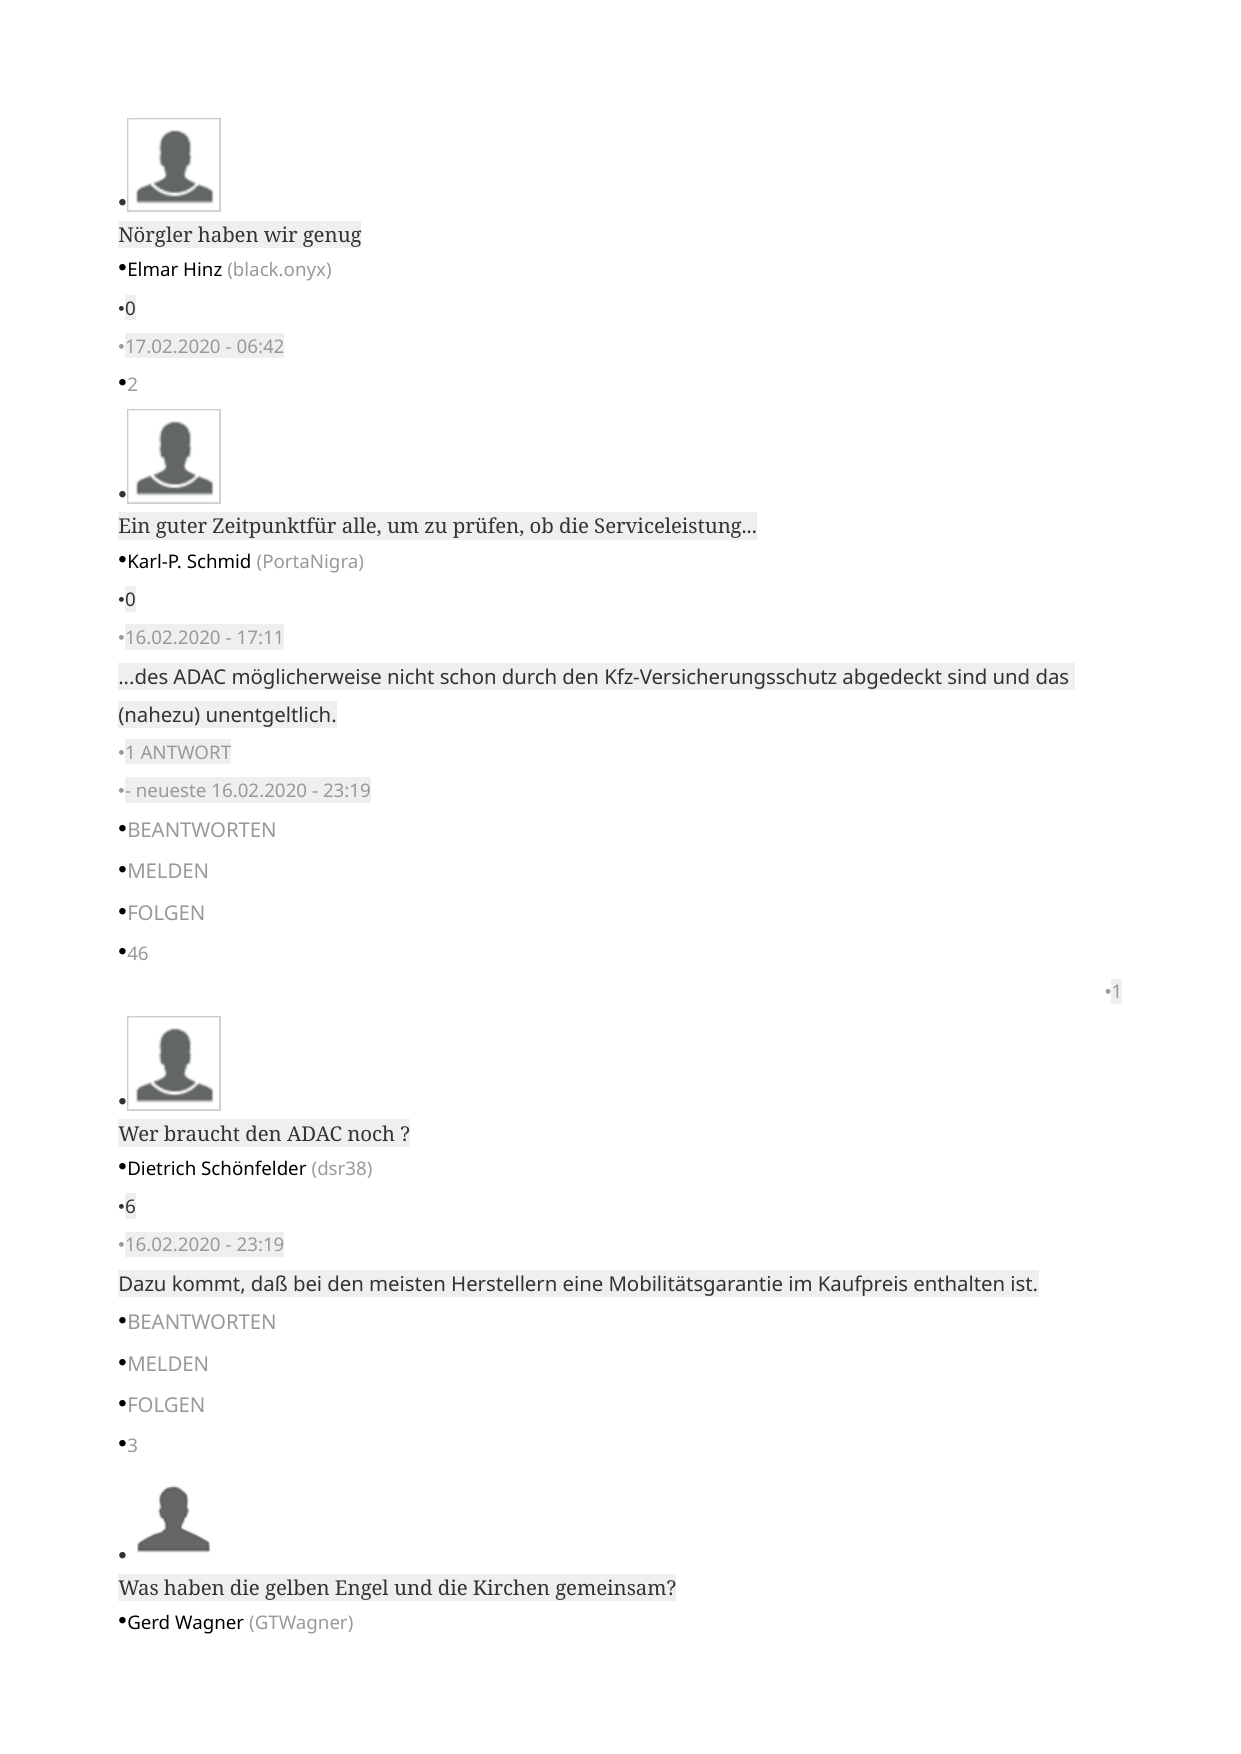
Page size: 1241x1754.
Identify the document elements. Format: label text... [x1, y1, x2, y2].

list 16.02.2020 - 23:19 [118, 1232, 1122, 1257]
list 16.02.2020 - 17:11 [118, 624, 1122, 650]
list Wer braucht den ADAC noch ? [118, 1119, 1122, 1147]
list 6 [118, 1193, 1122, 1219]
picture [127, 1471, 221, 1565]
list 0 [118, 586, 1122, 612]
list ...des ADAC möglicherweise nicht schon durch den Kfz-Versicherungsschutz abgedeckt sind und das (nahezu) unentgeltlich. [118, 663, 1122, 728]
list Nörgler haben wir genug [118, 221, 1122, 248]
list MELDEN [118, 857, 1122, 885]
list 1 [118, 978, 1122, 1004]
list Elmar Hinz (black.onyx) [118, 257, 1122, 282]
list 2 [118, 371, 1122, 397]
list 46 [118, 940, 1122, 966]
list 17.02.2020 - 06:42 [118, 333, 1122, 358]
picture [127, 409, 221, 504]
list Dietrich Schönfelder (dsr38) [118, 1155, 1122, 1181]
list Dazu kommt, daß bei den meisten Herstellern eine Mobilitätsgarantie im Kaufpreis enthalten ist. [118, 1270, 1122, 1297]
list Ein guter Zeitpunktfür alle, um zu prüfen, ob die Serviceleistung... [118, 512, 1122, 540]
list - neueste 16.02.2020 - 23:19 [118, 777, 1122, 803]
list 1 ANTWORT [118, 739, 1122, 764]
list FOLGEN [118, 1391, 1122, 1419]
picture [127, 118, 221, 212]
list FOLGEN [118, 899, 1122, 926]
list Gerd Wagner (GTWagner) [118, 1609, 1122, 1635]
picture [127, 1016, 221, 1111]
list MELDEN [118, 1349, 1122, 1377]
list Was haben die gelben Engel und die Kirchen gemeinsam? [118, 1573, 1122, 1601]
list BEANTWORTEN [118, 1308, 1122, 1336]
list 0 [118, 295, 1122, 320]
list 3 [118, 1433, 1122, 1458]
list Karl-P. Schmid (PortaNigra) [118, 548, 1122, 573]
list BEANTWORTEN [118, 816, 1122, 843]
